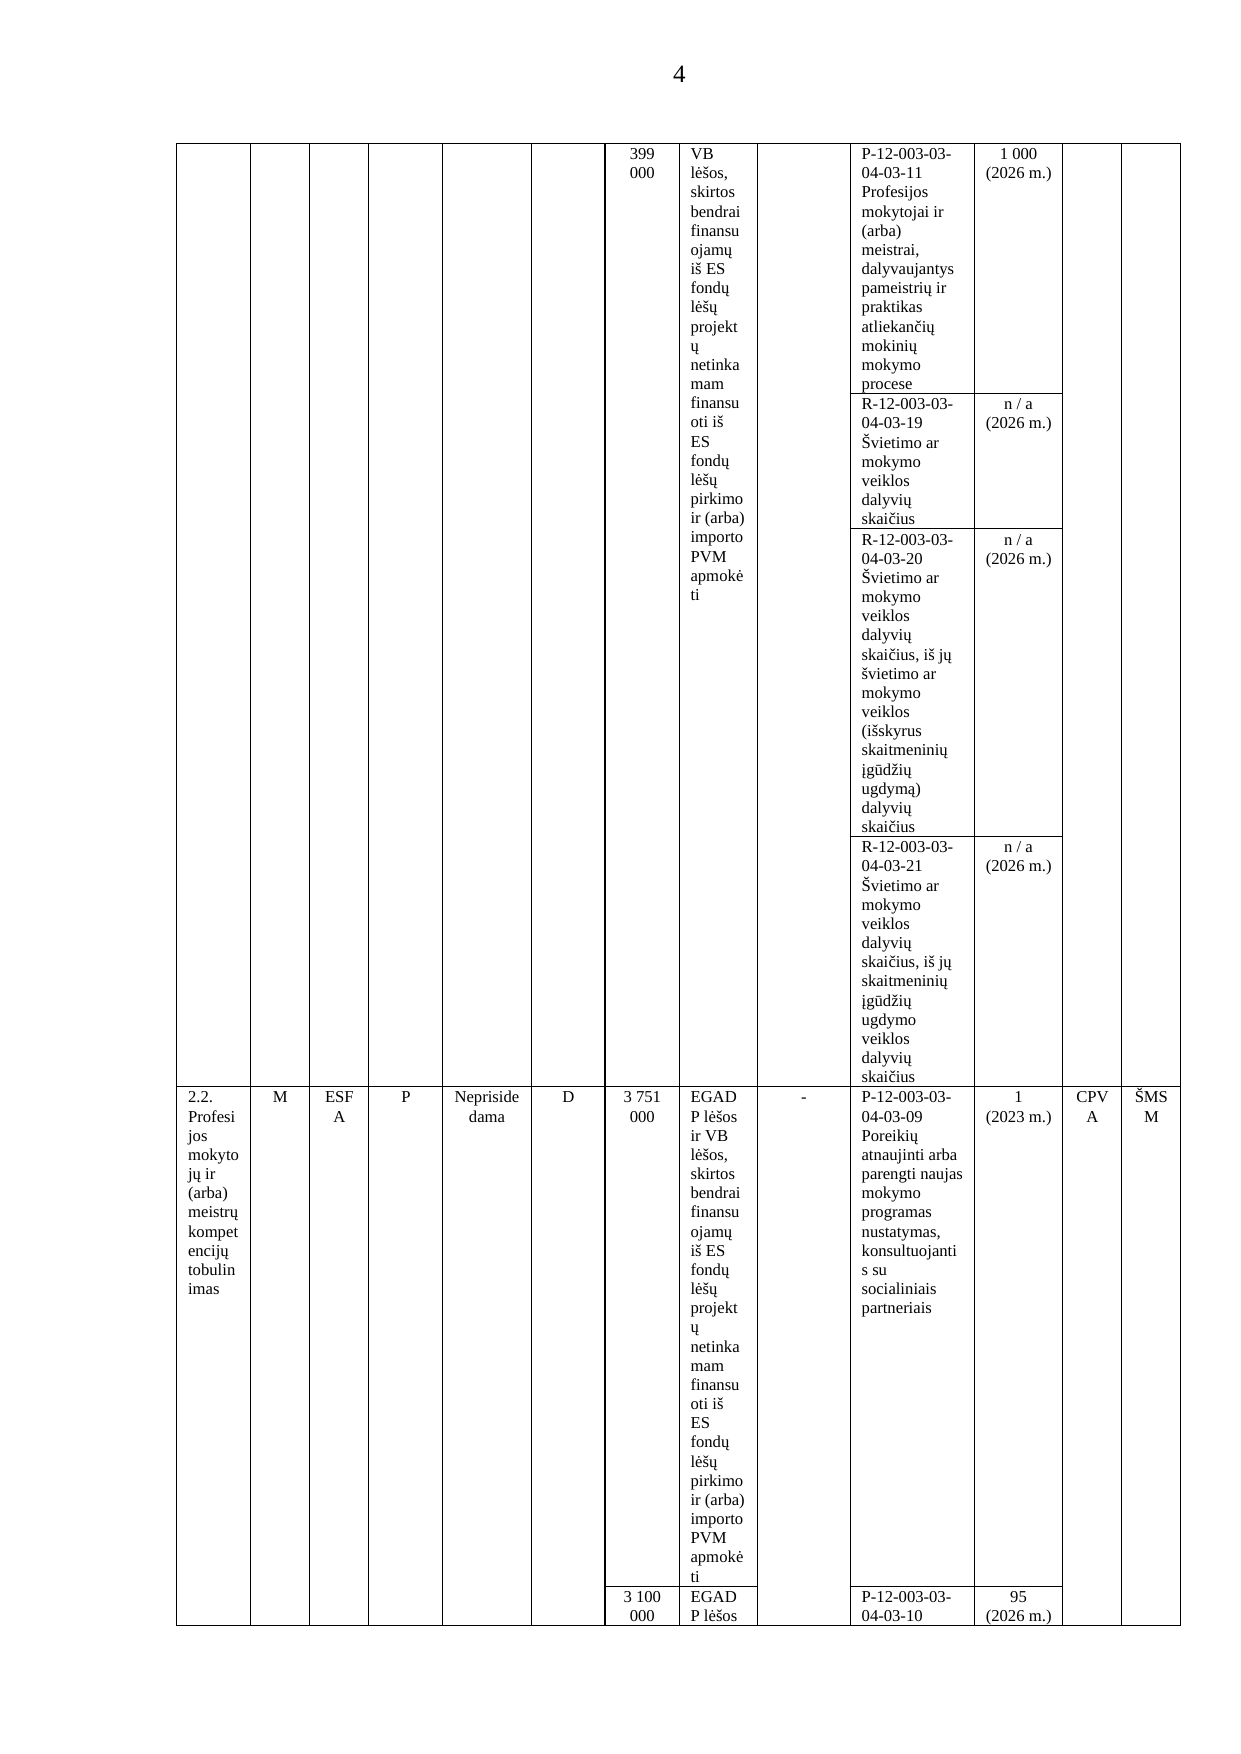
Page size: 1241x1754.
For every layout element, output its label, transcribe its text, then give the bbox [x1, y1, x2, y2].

table_cell 1 (2023 m.) [975, 1087, 1062, 1586]
table_cell [177, 144, 250, 1086]
table_cell n / a (2026 m.) [975, 394, 1062, 528]
table_cell P [369, 1087, 442, 1625]
table_cell 2.2. Profesijos mokytojų ir (arba) meistrų kompetencijų tobulinimas [177, 1087, 250, 1625]
table_cell P-12-003-03-04-03-11 Profesijos mokytojai ir (arba) meistrai, dalyvaujantys pameistrių ir praktikas atliekančių mokinių mokymo procese [851, 144, 974, 393]
table_cell [369, 144, 442, 1086]
table_cell [1122, 144, 1180, 1086]
table_cell R-12-003-03-04-03-19 Švietimo ar mokymo veiklos dalyvių skaičius [851, 394, 974, 528]
table_cell R-12-003-03-04-03-21 Švietimo ar mokymo veiklos dalyvių skaičius, iš jų skaitmeninių įgūdžių ugdymo veiklos dalyvių skaičius [851, 837, 974, 1086]
table_cell CPVA [1063, 1087, 1121, 1625]
table_cell Neprisidedama [443, 1087, 531, 1625]
table_cell [1063, 144, 1121, 1086]
table_cell D [532, 1087, 604, 1625]
table_cell EGADP lėšos [680, 1587, 757, 1625]
table_cell 3 751 000 [606, 1087, 679, 1586]
table_cell VB lėšos, skirtos bendrai finansuojamų iš ES fondų lėšų projektų netinkamam finansuoti iš ES fondų lėšų pirkimo ir (arba) importo PVM apmokėti [680, 144, 757, 1086]
table_cell ESFA [310, 1087, 368, 1625]
table_cell [443, 144, 531, 1086]
table_cell [251, 144, 309, 1086]
table_cell P-12-003-03-04-03-10 [851, 1587, 974, 1625]
table_cell - [758, 1087, 850, 1625]
table_cell EGADP lėšos ir VB lėšos, skirtos bendrai finansuojamų iš ES fondų lėšų projektų netinkamam finansuoti iš ES fondų lėšų pirkimo ir (arba) importo PVM apmokėti [680, 1087, 757, 1586]
table_cell - [758, 144, 850, 1086]
table_cell M [251, 1087, 309, 1625]
table_cell n / a (2026 m.) [975, 529, 1062, 836]
table_cell P-12-003-03-04-03-09 Poreikių atnaujinti arba parengti naujas mokymo programas nustatymas, konsultuojantis su socialiniais partneriais [851, 1087, 974, 1586]
table_cell n / a (2026 m.) [975, 837, 1062, 1086]
table_cell [532, 144, 604, 1086]
table_cell [310, 144, 368, 1086]
table_cell ŠMSM [1122, 1087, 1180, 1625]
table_cell 95 (2026 m.) [975, 1587, 1062, 1625]
table_cell 399 000 [606, 144, 679, 1086]
table_cell R-12-003-03-04-03-20 Švietimo ar mokymo veiklos dalyvių skaičius, iš jų švietimo ar mokymo veiklos (išskyrus skaitmeninių įgūdžių ugdymą) dalyvių skaičius [851, 529, 974, 836]
table_cell 3 100 000 [606, 1587, 679, 1625]
table_cell 1 000 (2026 m.) [975, 144, 1062, 393]
